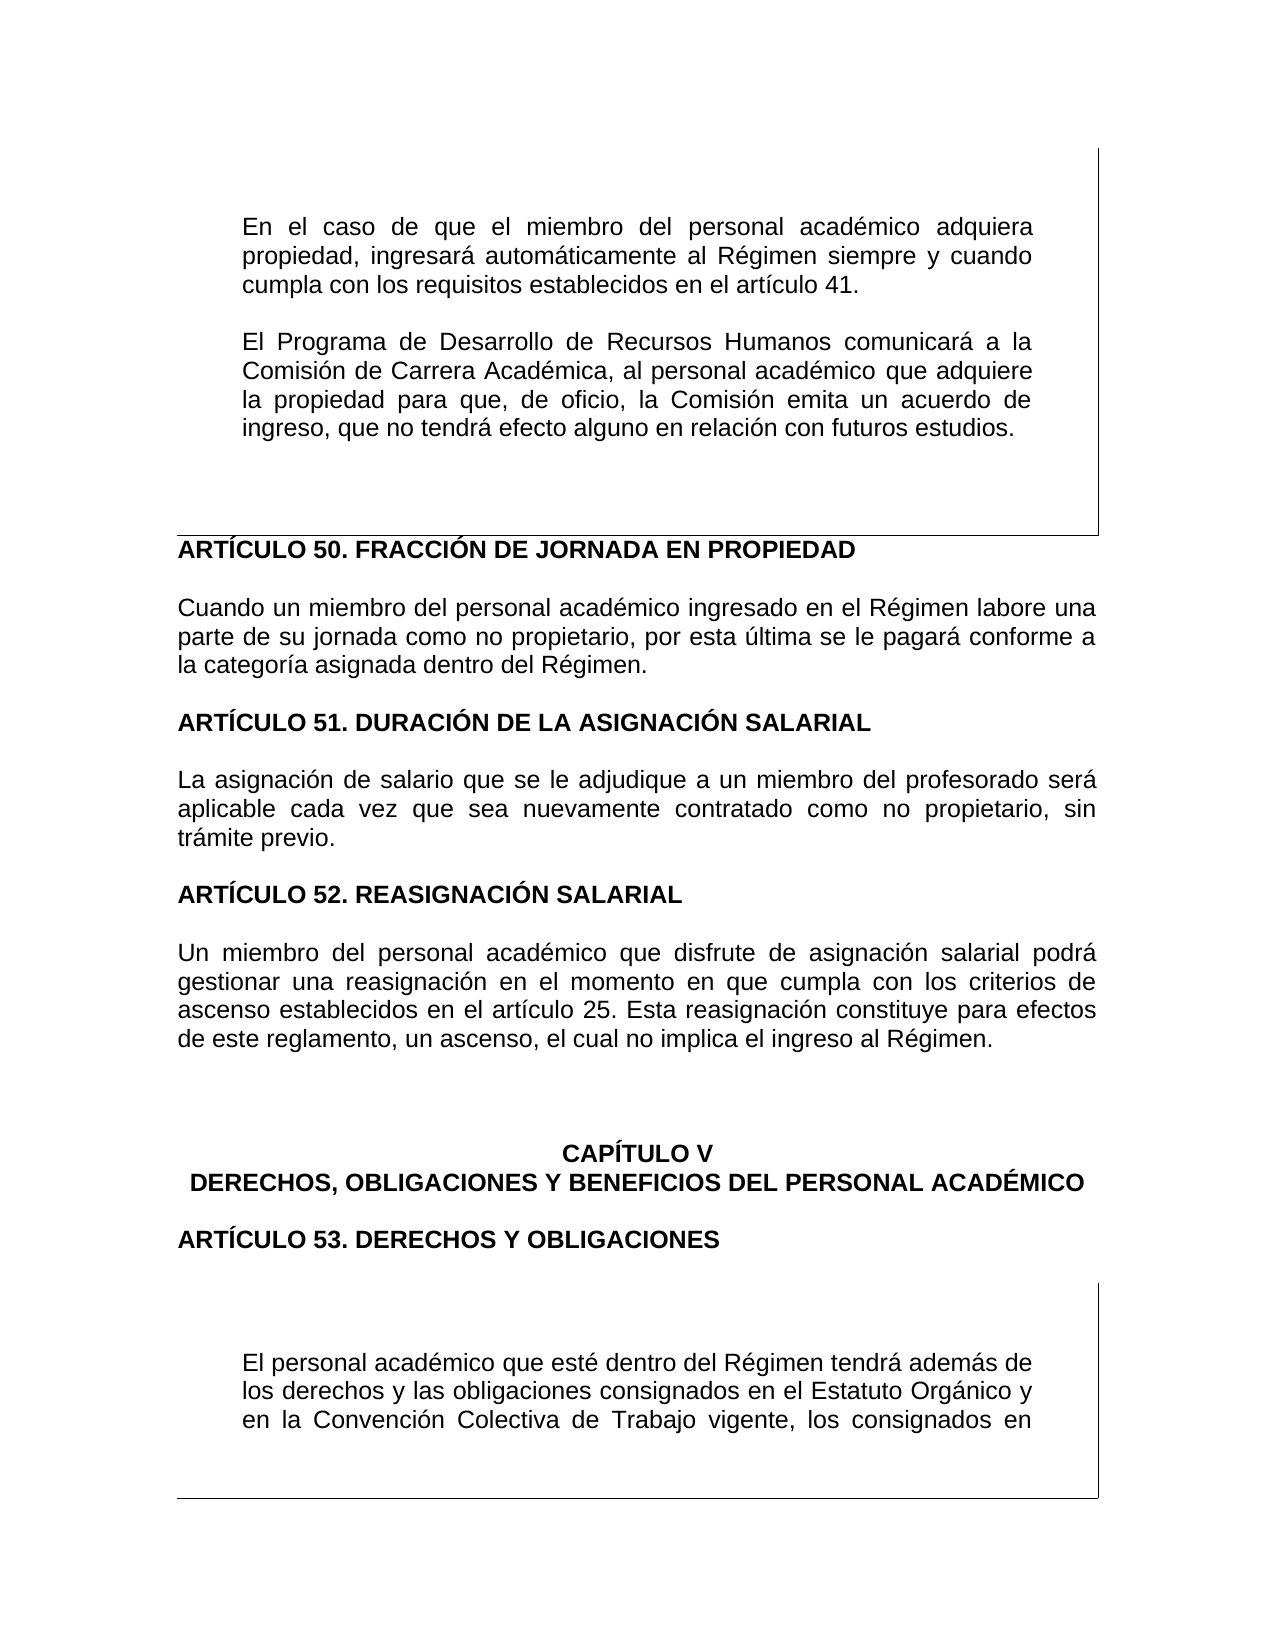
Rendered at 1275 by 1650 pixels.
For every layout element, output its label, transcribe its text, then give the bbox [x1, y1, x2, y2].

text CAPÍTULO V [177, 1139, 1098, 1168]
text ARTÍCULO 53. DERECHOS Y OBLIGACIONES [177, 1226, 1098, 1254]
text En el caso de que el miembro del personal académico adquiera propiedad, ingresará automáticamente al Régimen siempre y cuando cumpla con los requisitos establecidos en el artículo 41. [177, 148, 1098, 298]
text El personal académico que esté dentro del Régimen tendrá además de los derechos y las obligaciones consignados en el Estatuto Orgánico y en la Convención Colectiva de Trabajo vigente, los consignados en [177, 1283, 1098, 1498]
text ARTÍCULO 51. DURACIÓN DE LA ASIGNACIÓN SALARIAL [177, 708, 1098, 737]
text DERECHOS, OBLIGACIONES Y BENEFICIOS DEL PERSONAL ACADÉMICO [177, 1168, 1098, 1197]
text El Programa de Desarrollo de Recursos Humanos comunicará a la Comisión de Carrera Académica, al personal académico que adquiere la propiedad para que, de oficio, la Comisión emita un acuerdo de ingreso, que no tendrá efecto alguno en relación con futuros estudios. [177, 327, 1098, 442]
text La asignación de salario que se le adjudique a un miembro del profesorado será aplicable cada vez que sea nuevamente contratado como no propietario, sin trámite previo. [177, 766, 1098, 852]
text ARTÍCULO 50. FRACCIÓN DE JORNADA EN PROPIEDAD [177, 536, 1098, 564]
text Un miembro del personal académico que disfrute de asignación salarial podrá gestionar una reasignación en el momento en que cumpla con los criterios de ascenso establecidos en el artículo 25. Esta reasignación constituye para efectos de este reglamento, un ascenso, el cual no implica el ingreso al Régimen. [177, 938, 1098, 1053]
text Cuando un miembro del personal académico ingresado en el Régimen labore una parte de su jornada como no propietario, por esta última se le pagará conforme a la categoría asignada dentro del Régimen. [177, 593, 1098, 679]
text ARTÍCULO 52. REASIGNACIÓN SALARIAL [177, 881, 1098, 909]
